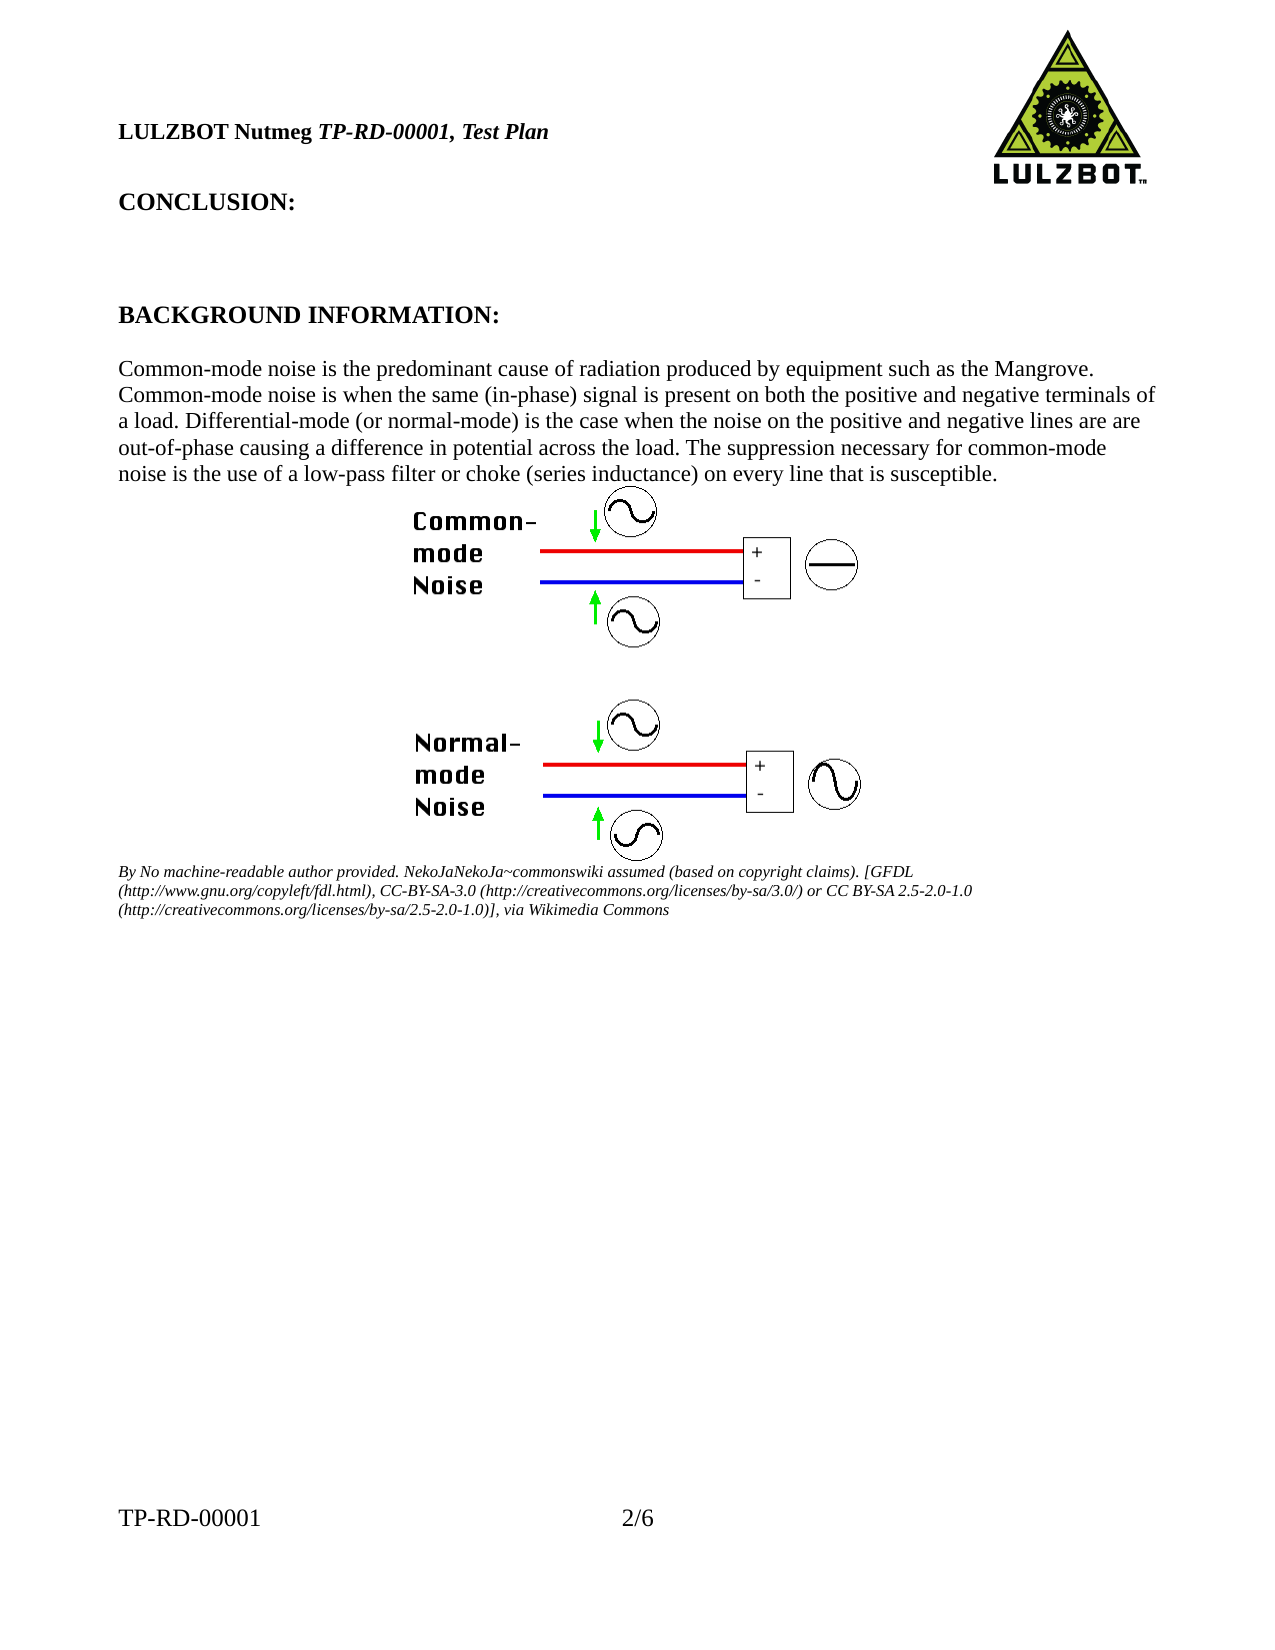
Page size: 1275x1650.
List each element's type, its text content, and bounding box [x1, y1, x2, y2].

text Common-mode noise is the predominant cause of radiation produced by equipment such as the Mangrove. Common-mode noise is when the same (in-phase) signal is present on both the positive and negative terminals of a load. Differential-mode (or normal-mode) is the case when the noise on the positive and negative lines are are out-of-phase causing a difference in potential across the load. The suppression necessary for common-mode noise is the use of a low-pass filter or choke (series inductance) on every line that is susceptible. [118, 355, 1157, 487]
picture [994, 29, 1147, 184]
picture [412, 486, 863, 862]
text CONCLUSION: [118, 187, 1157, 216]
text BACKGROUND INFORMATION: [118, 300, 1157, 328]
text By No machine-readable author provided. NekoJaNekoJa~commonswiki assumed (based on copyright claims). [GFDL (http://www.gnu.org/copyleft/fdl.html), CC-BY-SA-3.0 (http://creativecommons.org/licenses/by-sa/3.0/) or CC BY-SA 2.5-2.0-1.0 (http://creativecommons.org/licenses/by-sa/2.5-2.0-1.0)], via Wikimedia Commons [118, 862, 1157, 919]
